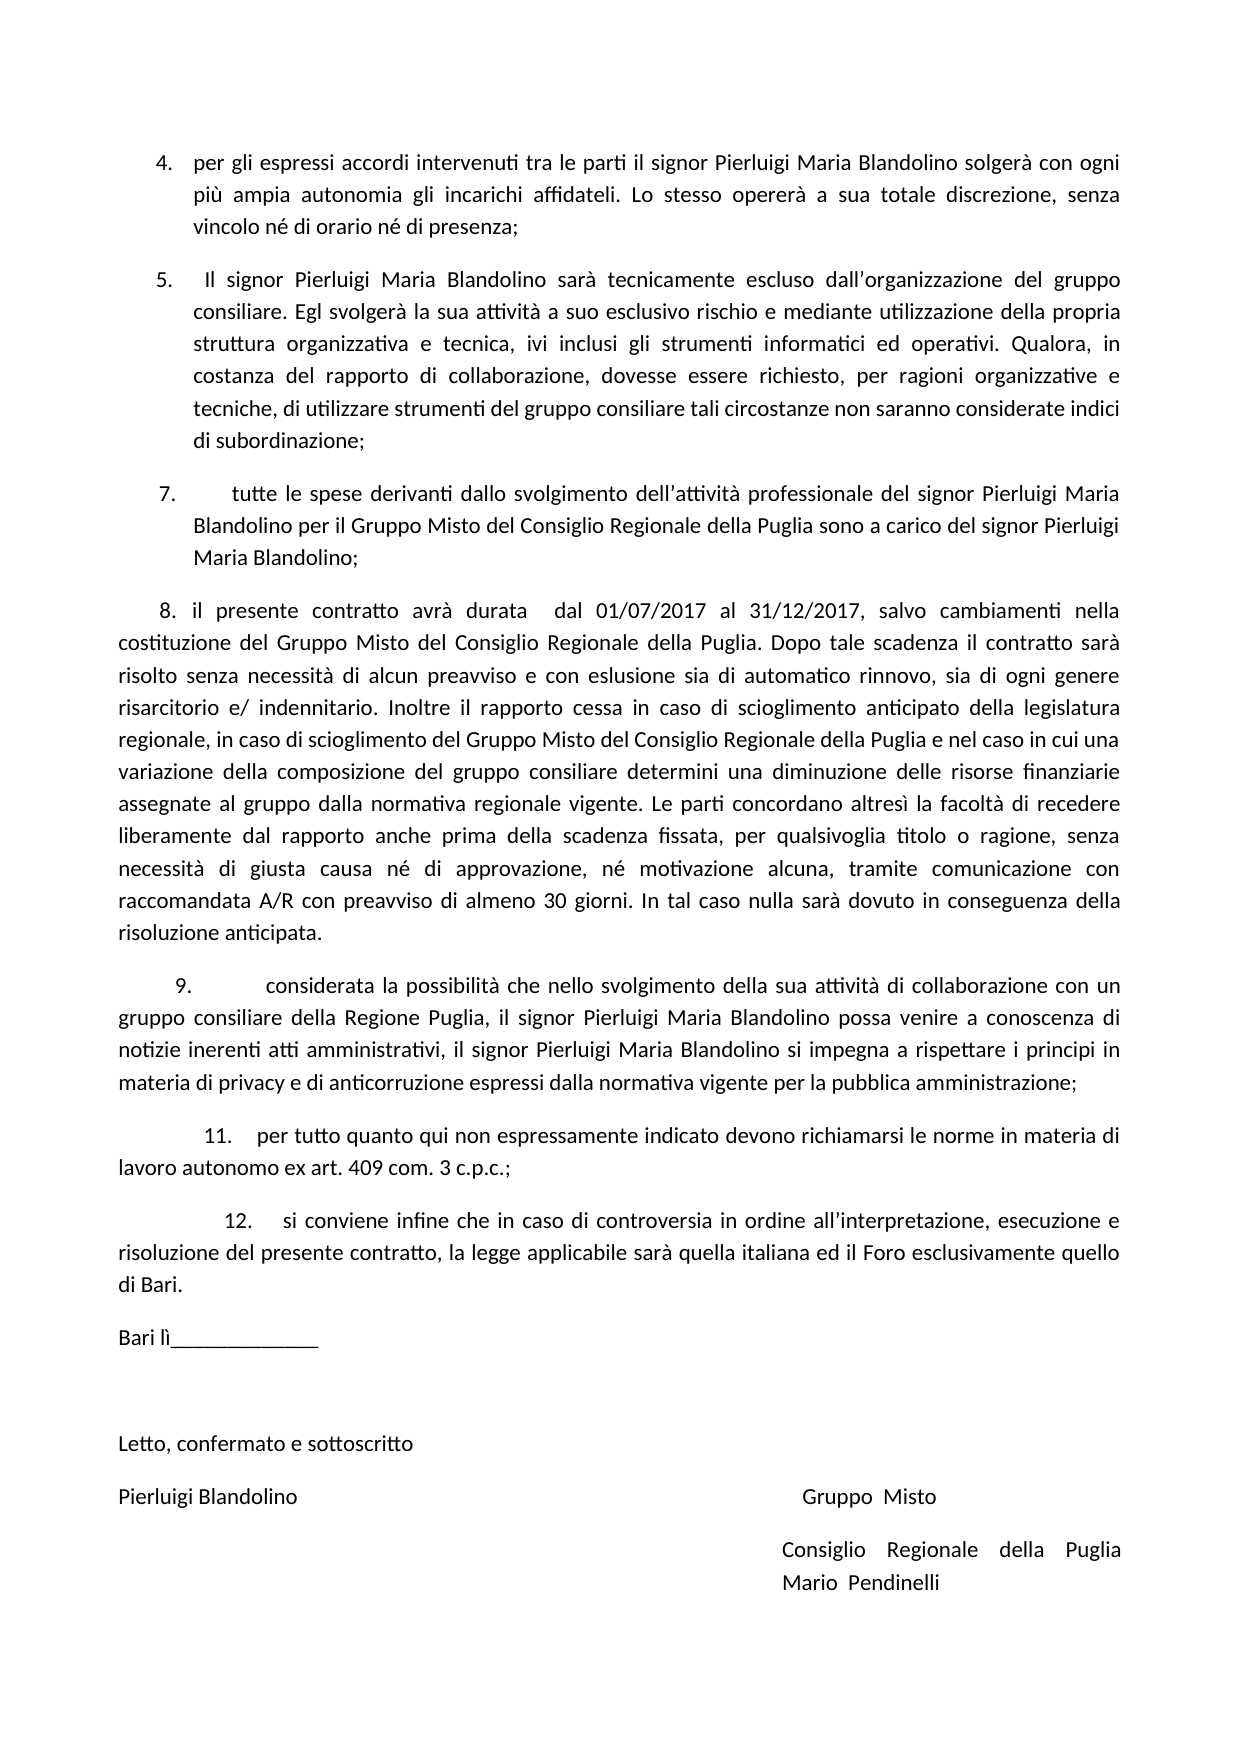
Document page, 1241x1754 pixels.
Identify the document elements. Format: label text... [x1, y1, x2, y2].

text Pierluigi Blandolino Gruppo Misto [118, 1482, 1122, 1511]
list Il signor Pierluigi Maria Blandolino sarà tecnicamente escluso dall’organizzazione del gruppo consiliare. Egl svolgerà la sua attività a suo esclusivo rischio e mediante utilizzazione della propria struttura organizzativa e tecnica, ivi inclusi gli strumenti informatici ed operativi. Qualora, in costanza del rapporto di collaborazione, dovesse essere richiesto, per ragioni organizzative e tecniche, di utilizzare strumenti del gruppo consiliare tali circostanze non saranno considerate indici di subordinazione; [156, 265, 1122, 454]
text Letto, confermato e sottoscritto [118, 1429, 1122, 1457]
list per gli espressi accordi intervenuti tra le parti il signor Pierluigi Maria Blandolino solgerà con ogni più ampia autonomia gli incarichi affidateli. Lo stesso opererà a sua totale discrezione, senza vincolo né di orario né di presenza; [156, 148, 1122, 240]
text Bari lì_____________ [118, 1323, 1122, 1351]
text 7. tutte le spese derivanti dallo svolgimento dell’attività professionale del signor Pierluigi Maria Blandolino per il Gruppo Misto del Consiglio Regionale della Puglia sono a carico del signor Pierluigi Maria Blandolino; [159, 479, 1122, 571]
text Consiglio Regionale della Puglia Mario Pendinelli [782, 1536, 1122, 1596]
text 9. considerata la possibilità che nello svolgimento della sua attività di collaborazione con un gruppo consiliare della Regione Puglia, il signor Pierluigi Maria Blandolino possa venire a conoscenza di notizie inerenti atti amministrativi, il signor Pierluigi Maria Blandolino si impegna a rispettare i principi in materia di privacy e di anticorruzione espressi dalla normativa vigente per la pubblica amministrazione; [118, 971, 1122, 1096]
text 8. il presente contratto avrà durata dal 01/07/2017 al 31/12/2017, salvo cambiamenti nella costituzione del Gruppo Misto del Consiglio Regionale della Puglia. Dopo tale scadenza il contratto sarà risolto senza necessità di alcun preavviso e con eslusione sia di automatico rinnovo, sia di ogni genere risarcitorio e/ indennitario. Inoltre il rapporto cessa in caso di scioglimento anticipato della legislatura regionale, in caso di scioglimento del Gruppo Misto del Consiglio Regionale della Puglia e nel caso in cui una variazione della composizione del gruppo consiliare determini una diminuzione delle risorse finanziarie assegnate al gruppo dalla normativa regionale vigente. Le parti concordano altresì la facoltà di recedere liberamente dal rapporto anche prima della scadenza fissata, per qualsivoglia titolo o ragione, senza necessità di giusta causa né di approvazione, né motivazione alcuna, tramite comunicazione con raccomandata A/R con preavviso di almeno 30 giorni. In tal caso nulla sarà dovuto in conseguenza della risoluzione anticipata. [118, 596, 1122, 946]
text 11. per tutto quanto qui non espressamente indicato devono richiamarsi le norme in materia di lavoro autonomo ex art. 409 com. 3 c.p.c.; [118, 1121, 1122, 1181]
text 12. si conviene infine che in caso di controversia in ordine all’interpretazione, esecuzione e risoluzione del presente contratto, la legge applicabile sarà quella italiana ed il Foro esclusivamente quello di Bari. [118, 1206, 1122, 1298]
